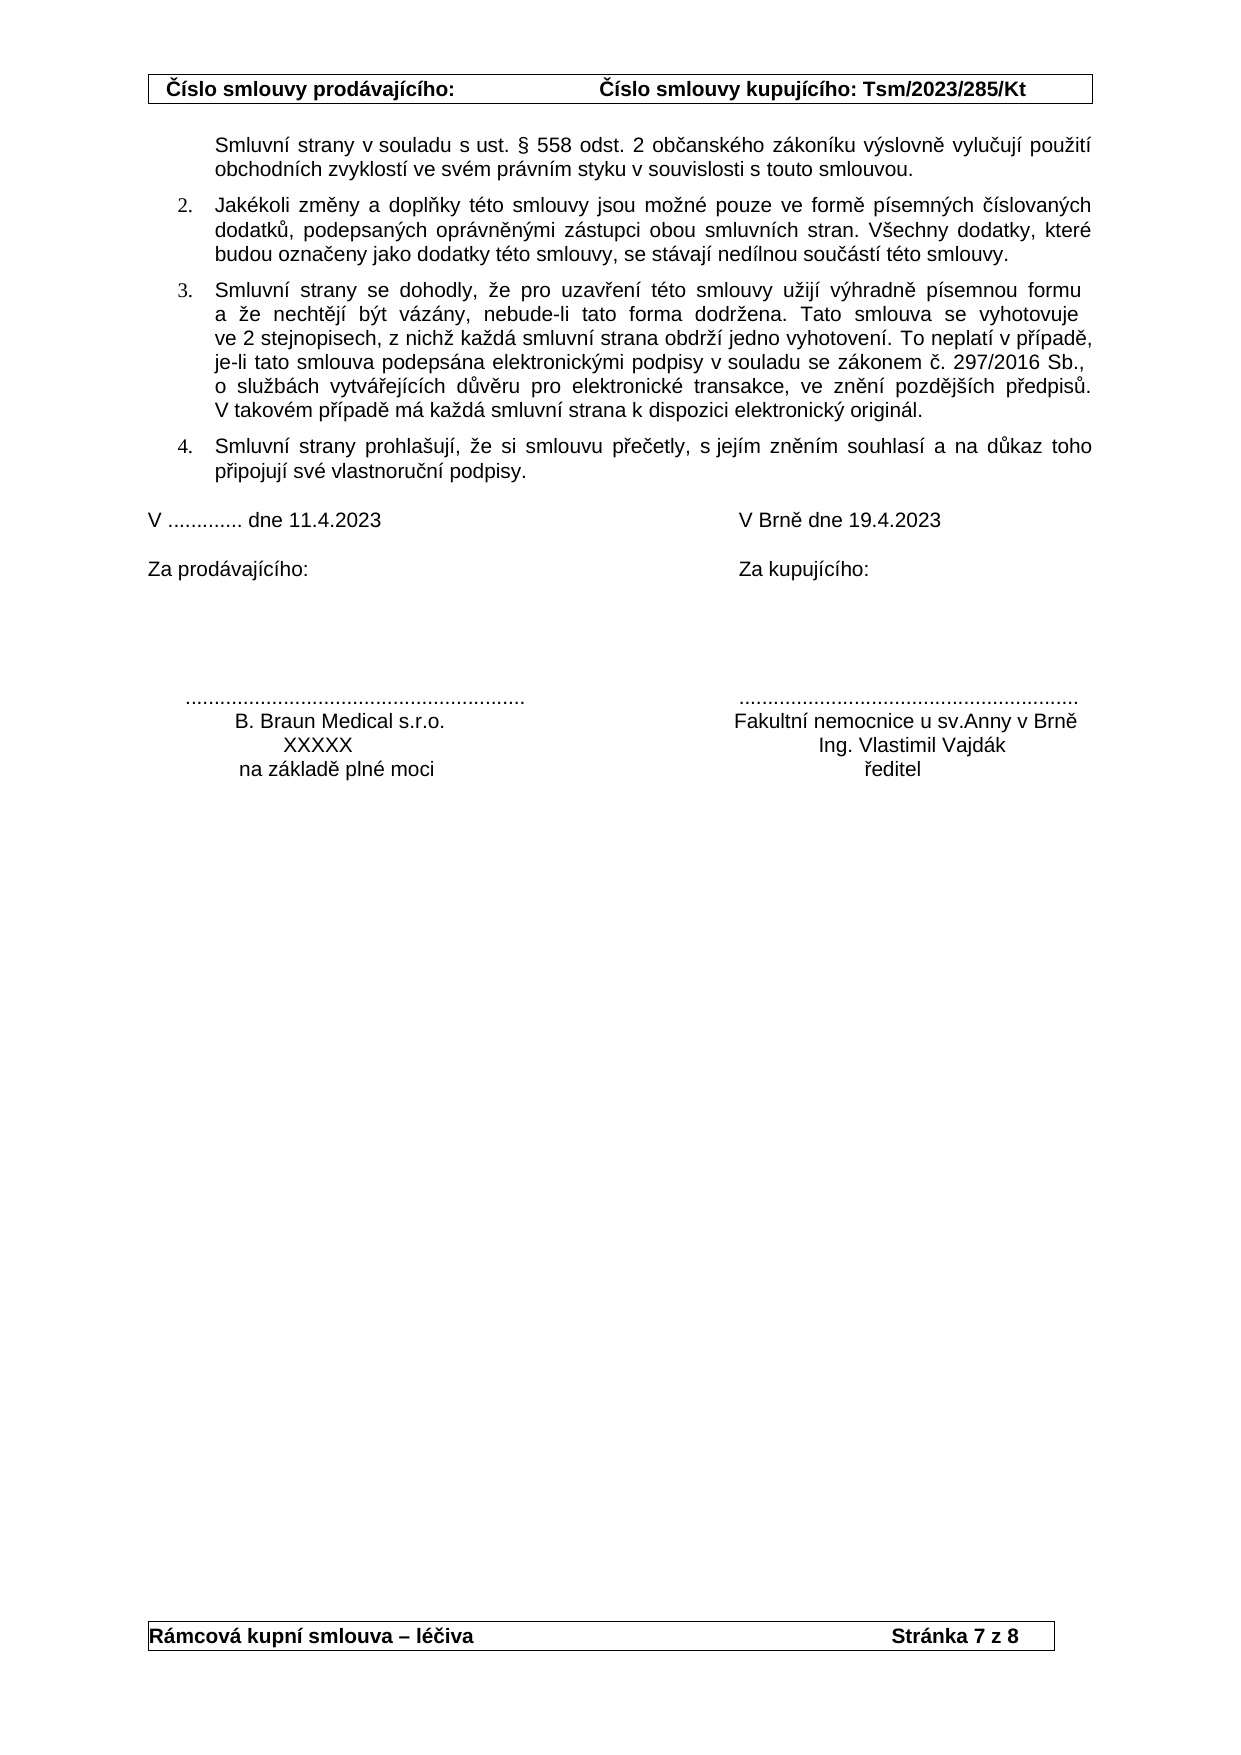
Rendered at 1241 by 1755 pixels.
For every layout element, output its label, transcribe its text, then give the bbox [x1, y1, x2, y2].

text B. Braun Medical s.r.o. Fakultní nemocnice u sv.Anny v Brně [148, 708, 1093, 732]
text ........................................................... ........................................................... [148, 684, 1093, 708]
text V ............. dne 11.4.2023 V Brně dne 19.4.2023 [148, 507, 1093, 531]
list Smluvní strany se dohodly, že pro uzavření této smlouvy užijí výhradně písemnou formu a že nechtějí být vázány, nebude-li tato forma dodržena. Tato smlouva se vyhotovuje ve 2 stejnopisech, z nichž každá smluvní strana obdrží jedno vyhotovení. To neplatí v případě, je-li tato smlouva podepsána elektronickými podpisy v souladu se zákonem č. 297/2016 Sb., o službách vytvářejících důvěru pro elektronické transakce, ve znění pozdějších předpisů. V takovém případě má každá smluvní strana k dispozici elektronický originál. [177, 278, 1093, 422]
list Jakékoli změny a doplňky této smlouvy jsou možné pouze ve formě písemných číslovaných dodatků, podepsaných oprávněnými zástupci obou smluvních stran. Všechny dodatky, které budou označeny jako dodatky této smlouvy, se stávají nedílnou součástí této smlouvy. [177, 193, 1093, 265]
text na základě plné moci ředitel [148, 756, 1093, 780]
list Smluvní strany v souladu s ust. § 558 odst. 2 občanského zákoníku výslovně vylučují použití obchodních zvyklostí ve svém právním styku v souvislosti s touto smlouvou. [177, 133, 1093, 181]
text XXXXX Ing. Vlastimil Vajdák [148, 732, 1093, 756]
list Smluvní strany prohlašují, že si smlouvu přečetly, s jejím zněním souhlasí a na důkaz toho připojují své vlastnoruční podpisy. [177, 434, 1093, 482]
text Za prodávajícího: Za kupujícího: [148, 556, 1093, 580]
